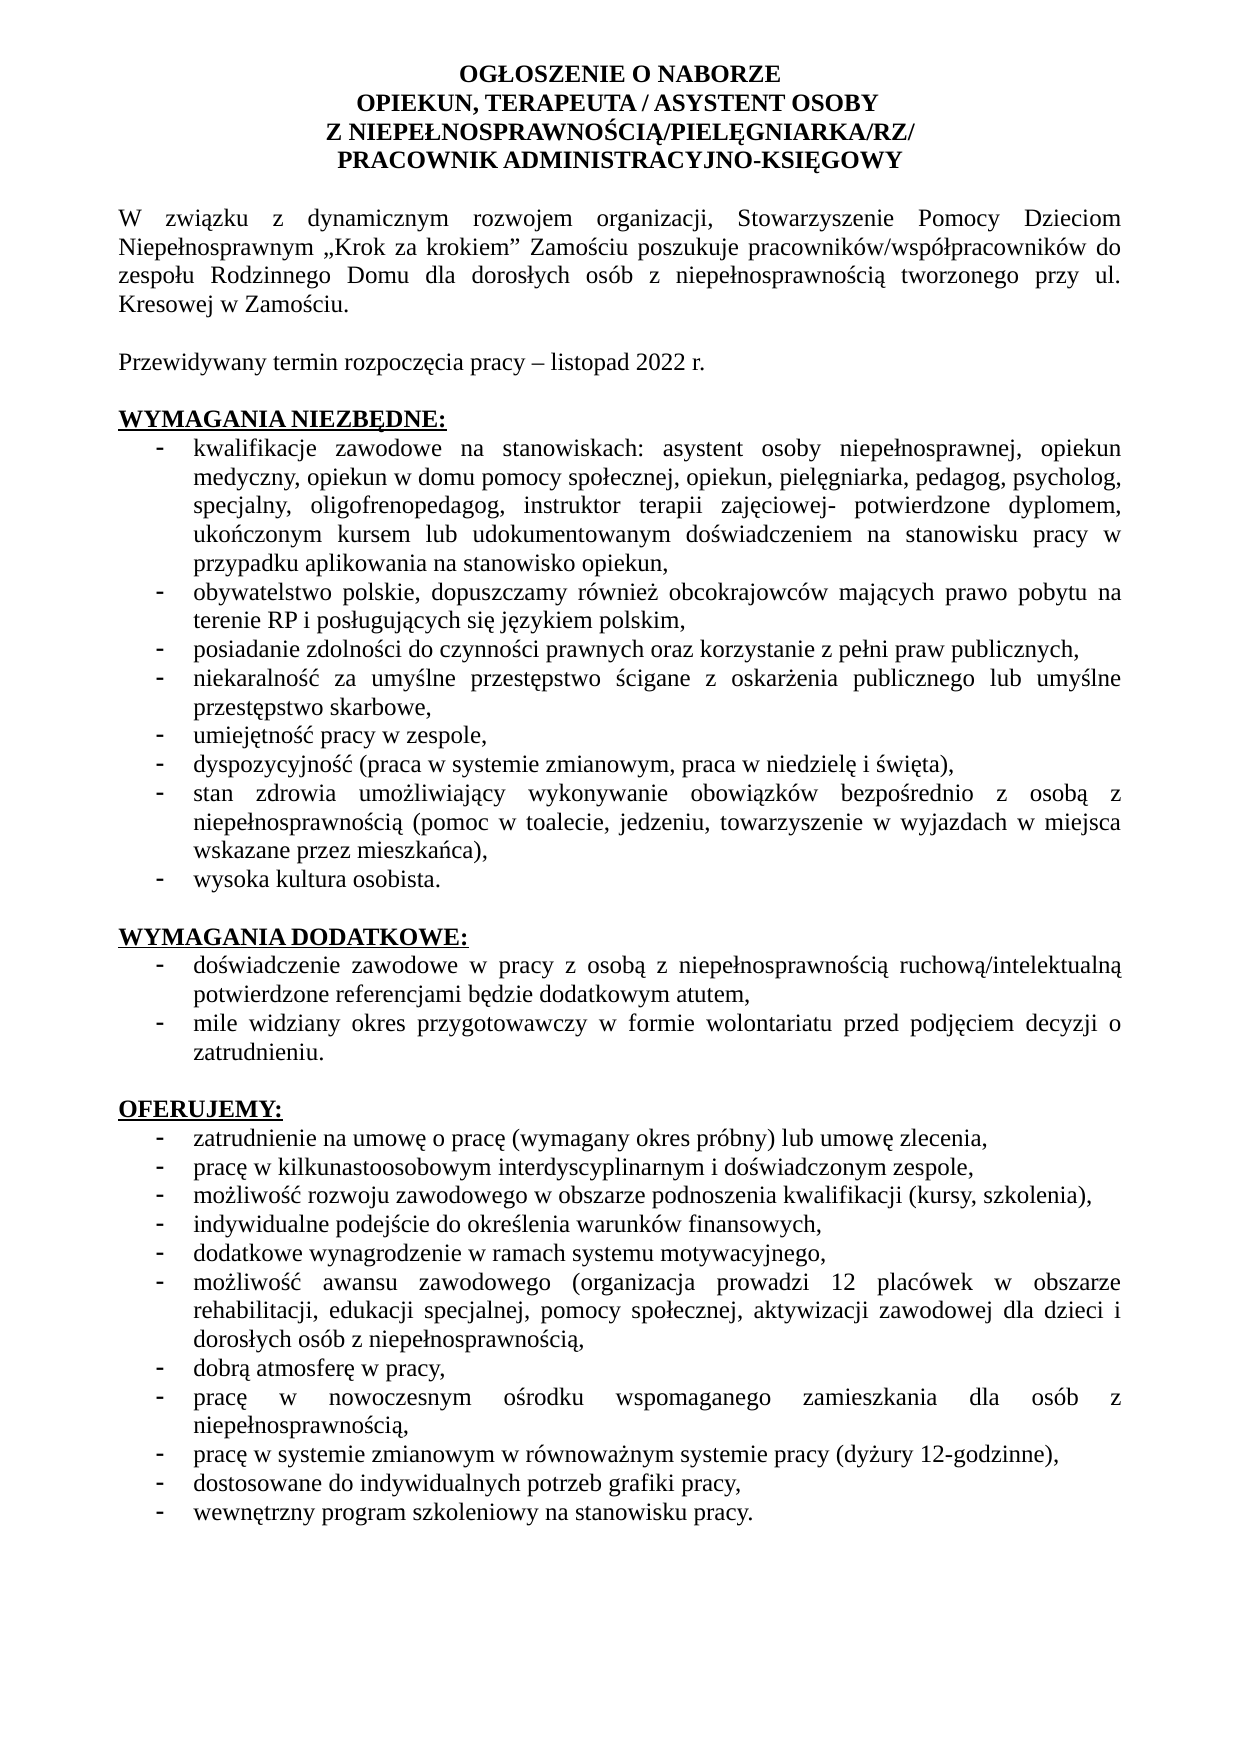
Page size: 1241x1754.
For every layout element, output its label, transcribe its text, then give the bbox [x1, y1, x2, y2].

list możliwość awansu zawodowego (organizacja prowadzi 12 placówek w obszarze rehabilitacji, edukacji specjalnej, pomocy społecznej, aktywizacji zawodowej dla dzieci i dorosłych osób z niepełnosprawnością, [156, 1267, 1122, 1353]
list możliwość rozwoju zawodowego w obszarze podnoszenia kwalifikacji (kursy, szkolenia), [156, 1180, 1122, 1209]
text WYMAGANIA DODATKOWE: [118, 922, 1122, 950]
text W związku z dynamicznym rozwojem organizacji, Stowarzyszenie Pomocy Dzieciom Niepełnosprawnym „Krok za krokiem” Zamościu poszukuje pracowników/współpracowników do zespołu Rodzinnego Domu dla dorosłych osób z niepełnosprawnością tworzonego przy ul. Kresowej w Zamościu. [118, 203, 1122, 318]
text OPIEKUN, TERAPEUTA / ASYSTENT OSOBY Z NIEPEŁNOSPRAWNOŚCIĄ/PIELĘGNIARKA/RZ/ [118, 88, 1122, 145]
list dobrą atmosferę w pracy, [156, 1353, 1122, 1382]
list pracę w nowoczesnym ośrodku wspomaganego zamieszkania dla osób z niepełnosprawnością, [156, 1382, 1122, 1439]
text PRACOWNIK ADMINISTRACYJNO-KSIĘGOWY [118, 145, 1122, 174]
list posiadanie zdolności do czynności prawnych oraz korzystanie z pełni praw publicznych, [156, 634, 1122, 663]
list umiejętność pracy w zespole, [156, 720, 1122, 749]
list kwalifikacje zawodowe na stanowiskach: asystent osoby niepełnosprawnej, opiekun medyczny, opiekun w domu pomocy społecznej, opiekun, pielęgniarka, pedagog, psycholog, specjalny, oligofrenopedagog, instruktor terapii zajęciowej- potwierdzone dyplomem, ukończonym kursem lub udokumentowanym doświadczeniem na stanowisku pracy w przypadku aplikowania na stanowisko opiekun, [156, 433, 1122, 577]
list stan zdrowia umożliwiający wykonywanie obowiązków bezpośrednio z osobą z niepełnosprawnością (pomoc w toalecie, jedzeniu, towarzyszenie w wyjazdach w miejsca wskazane przez mieszkańca), [156, 778, 1122, 864]
list dodatkowe wynagrodzenie w ramach systemu motywacyjnego, [156, 1238, 1122, 1267]
list dostosowane do indywidualnych potrzeb grafiki pracy, [156, 1468, 1122, 1497]
text Przewidywany termin rozpoczęcia pracy – listopad 2022 r. WYMAGANIA NIEZBĘDNE: [118, 347, 1122, 433]
list obywatelstwo polskie, dopuszczamy również obcokrajowców mających prawo pobytu na terenie RP i posługujących się językiem polskim, [156, 577, 1122, 634]
list doświadczenie zawodowe w pracy z osobą z niepełnosprawnością ruchową/intelektualną potwierdzone referencjami będzie dodatkowym atutem, [156, 950, 1122, 1008]
text OGŁOSZENIE O NABORZE [118, 59, 1122, 88]
list pracę w kilkunastoosobowym interdyscyplinarnym i doświadczonym zespole, [156, 1152, 1122, 1180]
list wysoka kultura osobista. [156, 864, 1122, 893]
list niekaralność za umyślne przestępstwo ścigane z oskarżenia publicznego lub umyślne przestępstwo skarbowe, [156, 663, 1122, 720]
list pracę w systemie zmianowym w równoważnym systemie pracy (dyżury 12-godzinne), [156, 1439, 1122, 1468]
list mile widziany okres przygotowawczy w formie wolontariatu przed podjęciem decyzji o zatrudnieniu. [156, 1008, 1122, 1065]
list wewnętrzny program szkoleniowy na stanowisku pracy. [156, 1497, 1122, 1525]
list indywidualne podejście do określenia warunków finansowych, [156, 1209, 1122, 1238]
text OFERUJEMY: [118, 1094, 1122, 1123]
list dyspozycyjność (praca w systemie zmianowym, praca w niedzielę i święta), [156, 749, 1122, 778]
list zatrudnienie na umowę o pracę (wymagany okres próbny) lub umowę zlecenia, [156, 1123, 1122, 1152]
